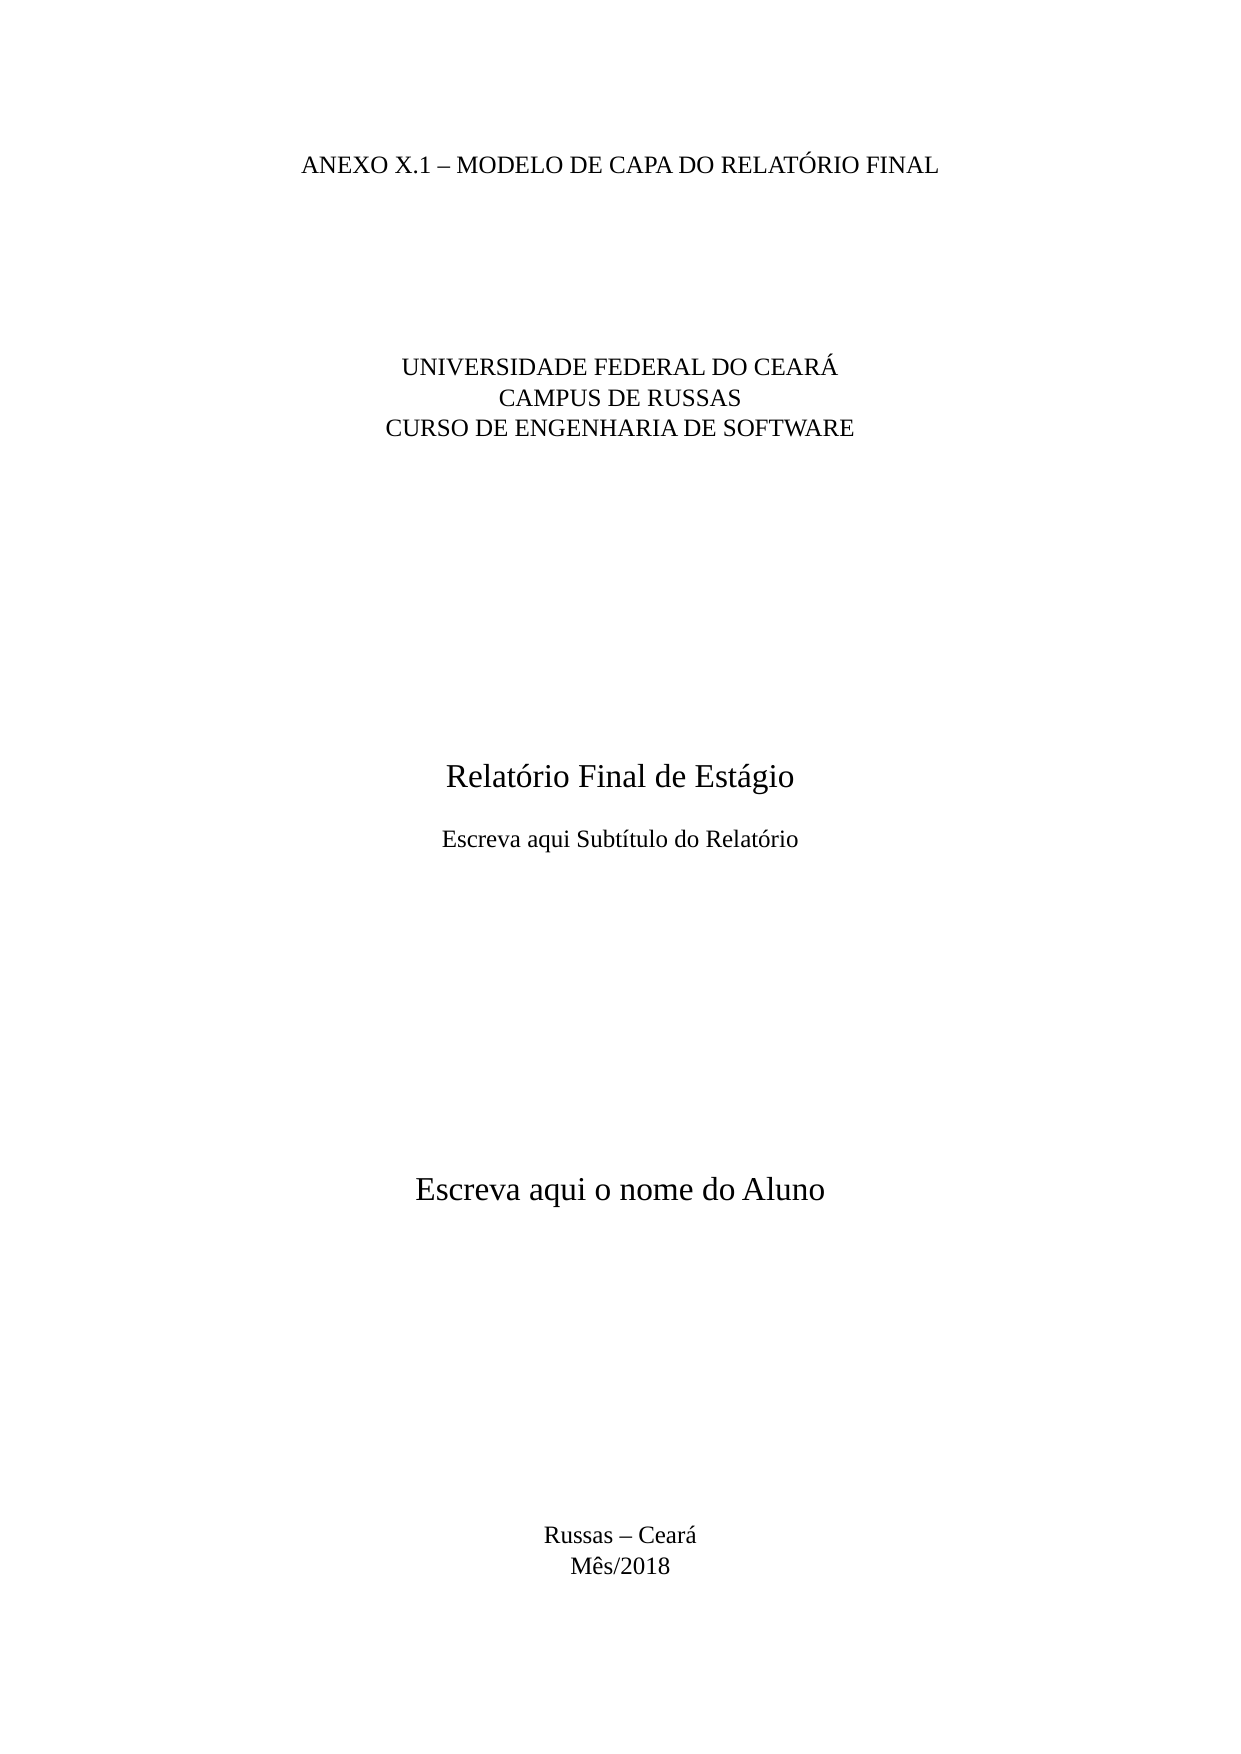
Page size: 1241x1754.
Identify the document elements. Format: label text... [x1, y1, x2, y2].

text Relatório Final de Estágio [150, 757, 1090, 795]
text Russas – Ceará [150, 1520, 1090, 1549]
text CAMPUS DE RUSSAS [150, 383, 1090, 411]
text CURSO DE ENGENHARIA DE SOFTWARE [150, 413, 1090, 441]
text Mês/2018 [150, 1551, 1090, 1580]
text Escreva aqui Subtítulo do Relatório [150, 824, 1090, 853]
text UNIVERSIDADE FEDERAL DO CEARÁ [150, 352, 1090, 381]
text ANEXO X.1 – MODELO DE CAPA DO RELATÓRIO FINAL [150, 150, 1090, 179]
text Escreva aqui o nome do Aluno [150, 1169, 1090, 1208]
